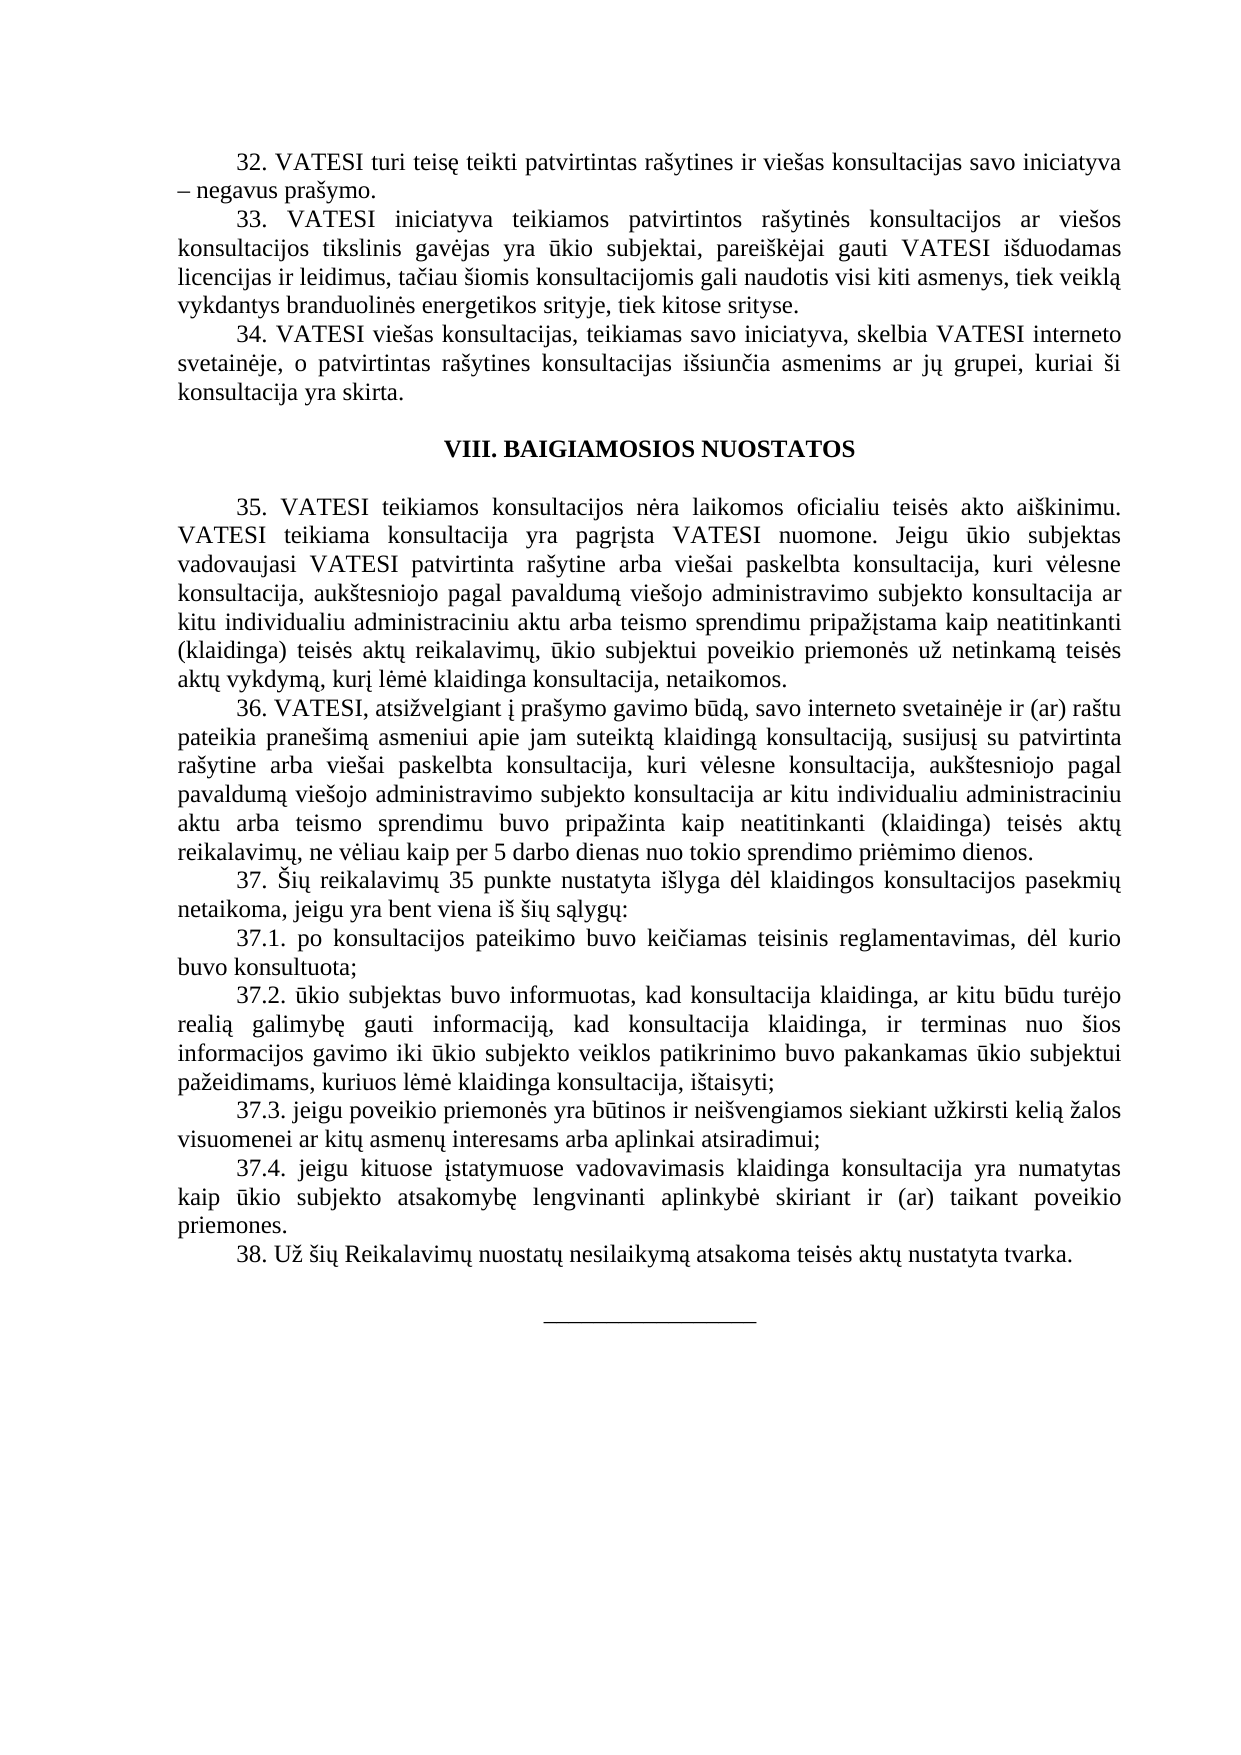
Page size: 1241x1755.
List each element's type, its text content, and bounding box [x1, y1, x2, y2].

text VIII. BAIGIAMOSIOS NUOSTATOS [177, 434, 1122, 463]
text 33. VATESI iniciatyva teikiamos patvirtintos rašytinės konsultacijos ar viešos konsultacijos tikslinis gavėjas yra ūkio subjektai, pareiškėjai gauti VATESI išduodamas licencijas ir leidimus, tačiau šiomis konsultacijomis gali naudotis visi kiti asmenys, tiek veiklą vykdantys branduolinės energetikos srityje, tiek kitose srityse. [177, 204, 1122, 319]
text 38. Už šių Reikalavimų nuostatų nesilaikymą atsakoma teisės aktų nustatyta tvarka. [177, 1239, 1122, 1268]
text 36. VATESI, atsižvelgiant į prašymo gavimo būdą, savo interneto svetainėje ir (ar) raštu pateikia pranešimą asmeniui apie jam suteiktą klaidingą konsultaciją, susijusį su patvirtinta rašytine arba viešai paskelbta konsultacija, kuri vėlesne konsultacija, aukštesniojo pagal pavaldumą viešojo administravimo subjekto konsultacija ar kitu individualiu administraciniu aktu arba teismo sprendimu buvo pripažinta kaip neatitinkanti (klaidinga) teisės aktų reikalavimų, ne vėliau kaip per 5 darbo dienas nuo tokio sprendimo priėmimo dienos. [177, 693, 1122, 866]
text 37. Šių reikalavimų 35 punkte nustatyta išlyga dėl klaidingos konsultacijos pasekmių netaikoma, jeigu yra bent viena iš šių sąlygų: [177, 866, 1122, 923]
text 32. VATESI turi teisę teikti patvirtintas rašytines ir viešas konsultacijas savo iniciatyva – negavus prašymo. [177, 147, 1122, 204]
text 35. VATESI teikiamos konsultacijos nėra laikomos oficialiu teisės akto aiškinimu. VATESI teikiama konsultacija yra pagrįsta VATESI nuomone. Jeigu ūkio subjektas vadovaujasi VATESI patvirtinta rašytine arba viešai paskelbta konsultacija, kuri vėlesne konsultacija, aukštesniojo pagal pavaldumą viešojo administravimo subjekto konsultacija ar kitu individualiu administraciniu aktu arba teismo sprendimu pripažįstama kaip neatitinkanti (klaidinga) teisės aktų reikalavimų, ūkio subjektui poveikio priemonės už netinkamą teisės aktų vykdymą, kurį lėmė klaidinga konsultacija, netaikomos. [177, 492, 1122, 693]
text 37.3. jeigu poveikio priemonės yra būtinos ir neišvengiamos siekiant užkirsti kelią žalos visuomenei ar kitų asmenų interesams arba aplinkai atsiradimui; [177, 1096, 1122, 1153]
text 37.4. jeigu kituose įstatymuose vadovavimasis klaidinga konsultacija yra numatytas kaip ūkio subjekto atsakomybę lengvinanti aplinkybė skiriant ir (ar) taikant poveikio priemones. [177, 1153, 1122, 1239]
text 34. VATESI viešas konsultacijas, teikiamas savo iniciatyva, skelbia VATESI interneto svetainėje, o patvirtintas rašytines konsultacijas išsiunčia asmenims ar jų grupei, kuriai ši konsultacija yra skirta. [177, 319, 1122, 406]
text 37.1. po konsultacijos pateikimo buvo keičiamas teisinis reglamentavimas, dėl kurio buvo konsultuota; [177, 923, 1122, 981]
text _________________ [177, 1297, 1122, 1326]
text 37.2. ūkio subjektas buvo informuotas, kad konsultacija klaidinga, ar kitu būdu turėjo realią galimybę gauti informaciją, kad konsultacija klaidinga, ir terminas nuo šios informacijos gavimo iki ūkio subjekto veiklos patikrinimo buvo pakankamas ūkio subjektui pažeidimams, kuriuos lėmė klaidinga konsultacija, ištaisyti; [177, 981, 1122, 1096]
